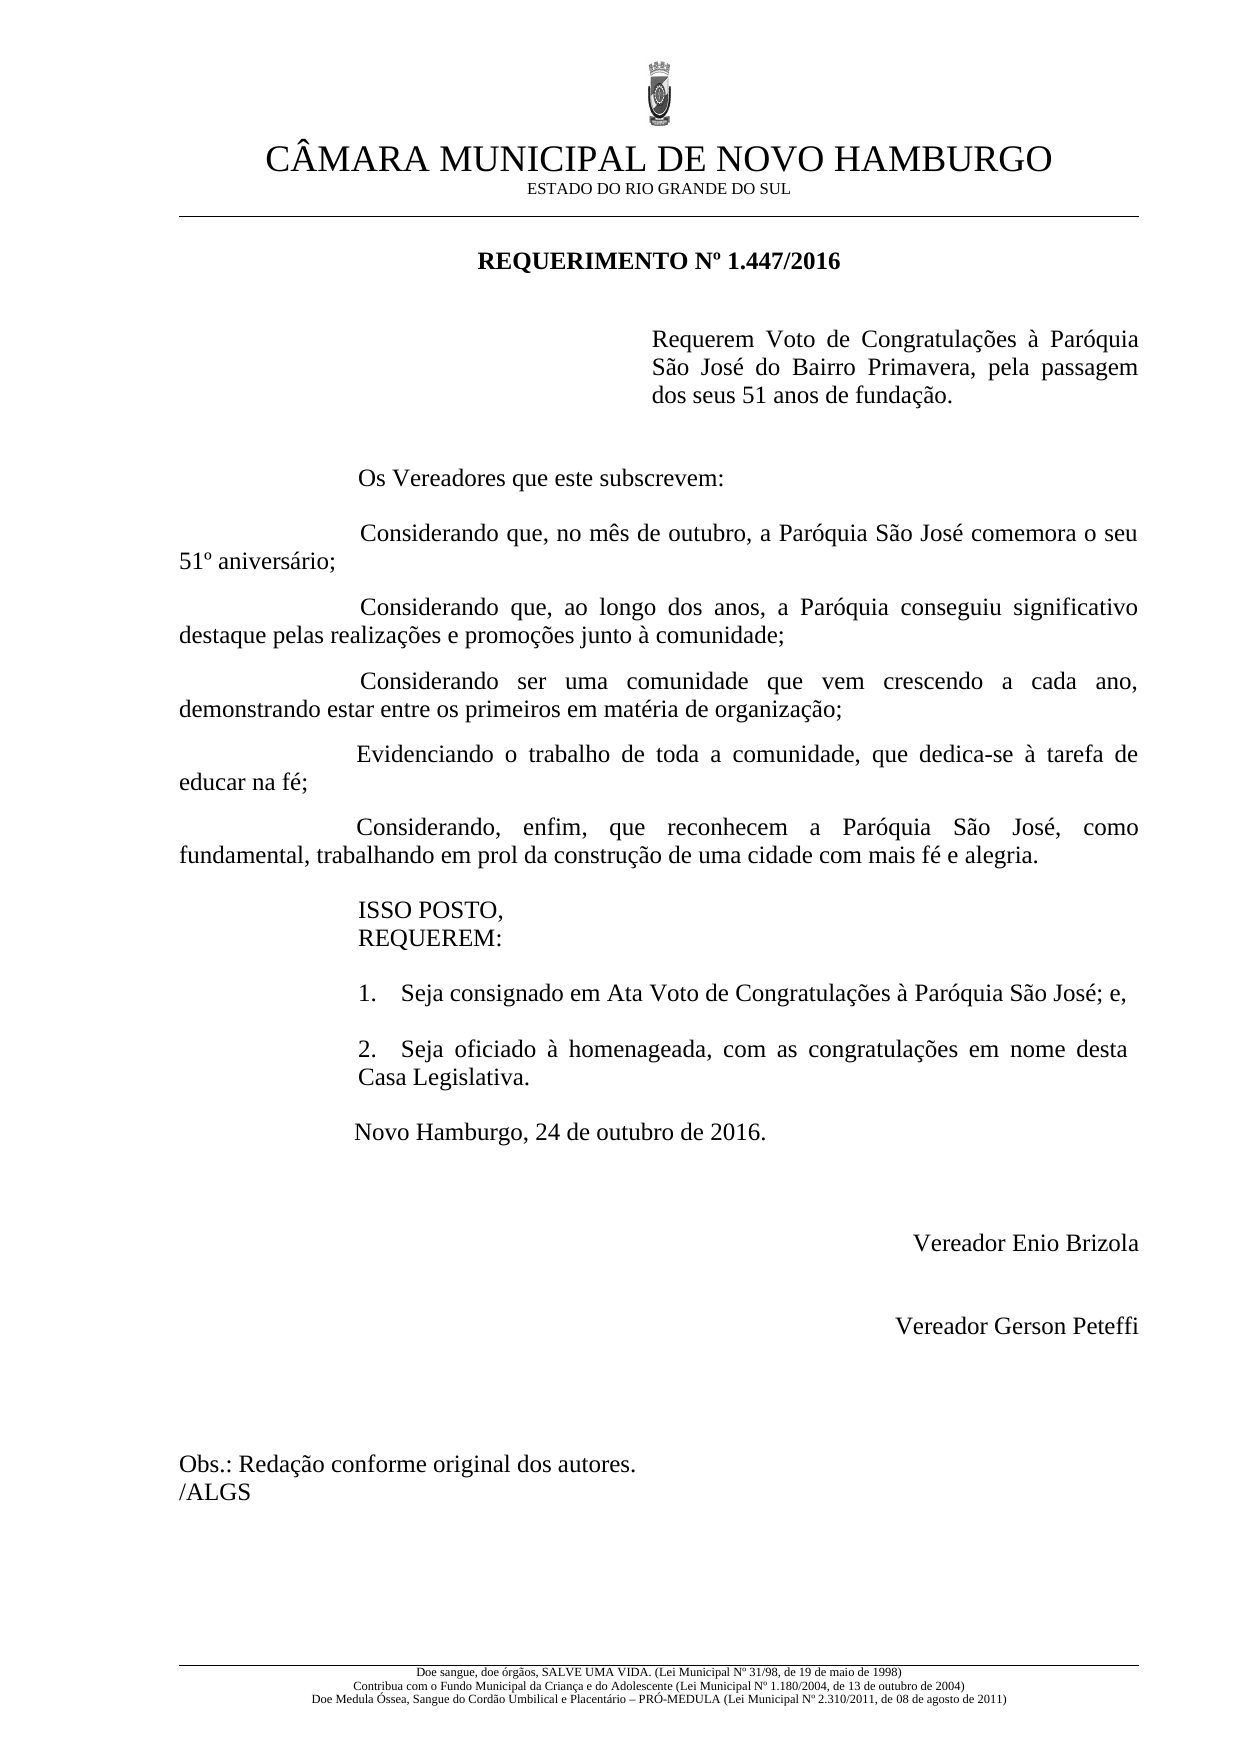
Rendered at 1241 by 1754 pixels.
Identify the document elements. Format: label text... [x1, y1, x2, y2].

text Considerando que, no mês de outubro, a Paróquia São José comemora o seu 51º aniversário; [179, 519, 1139, 575]
text Obs.: Redação conforme original dos autores. [179, 1451, 1139, 1478]
list Novo Hamburgo, 24 de outubro de 2016. [179, 1118, 1139, 1146]
text ISSO POSTO, [179, 896, 1139, 924]
text Considerando, enfim, que reconhecem a Paróquia São José, como fundamental, trabalhando em prol da construção de uma cidade com mais fé e alegria. [179, 813, 1139, 869]
text Requerem Voto de Congratulações à Paróquia São José do Bairro Primavera, pela passagem dos seus 51 anos de fundação. [652, 325, 1139, 408]
list Seja oficiado à homenageada, com as congratulações em nome desta Casa Legislativa. [179, 1035, 1139, 1090]
text REQUERIMENTO Nº 1.447/2016 [179, 247, 1139, 274]
list Seja consignado em Ata Voto de Congratulações à Paróquia São José; e, [179, 979, 1139, 1007]
text /ALGS [179, 1478, 1139, 1506]
text Considerando que, ao longo dos anos, a Paróquia conseguiu significativo destaque pelas realizações e promoções junto à comunidade; [179, 593, 1139, 648]
text Evidenciando o trabalho de toda a comunidade, que dedica-se à tarefa de educar na fé; [179, 740, 1139, 796]
text Vereador Enio Brizola [179, 1229, 1139, 1257]
text REQUEREM: [179, 924, 1139, 952]
text Os Vereadores que este subscrevem: [179, 464, 1139, 492]
text Vereador Gerson Peteffi [179, 1312, 1139, 1340]
text Considerando ser uma comunidade que vem crescendo a cada ano, demonstrando estar entre os primeiros em matéria de organização; [179, 667, 1139, 722]
